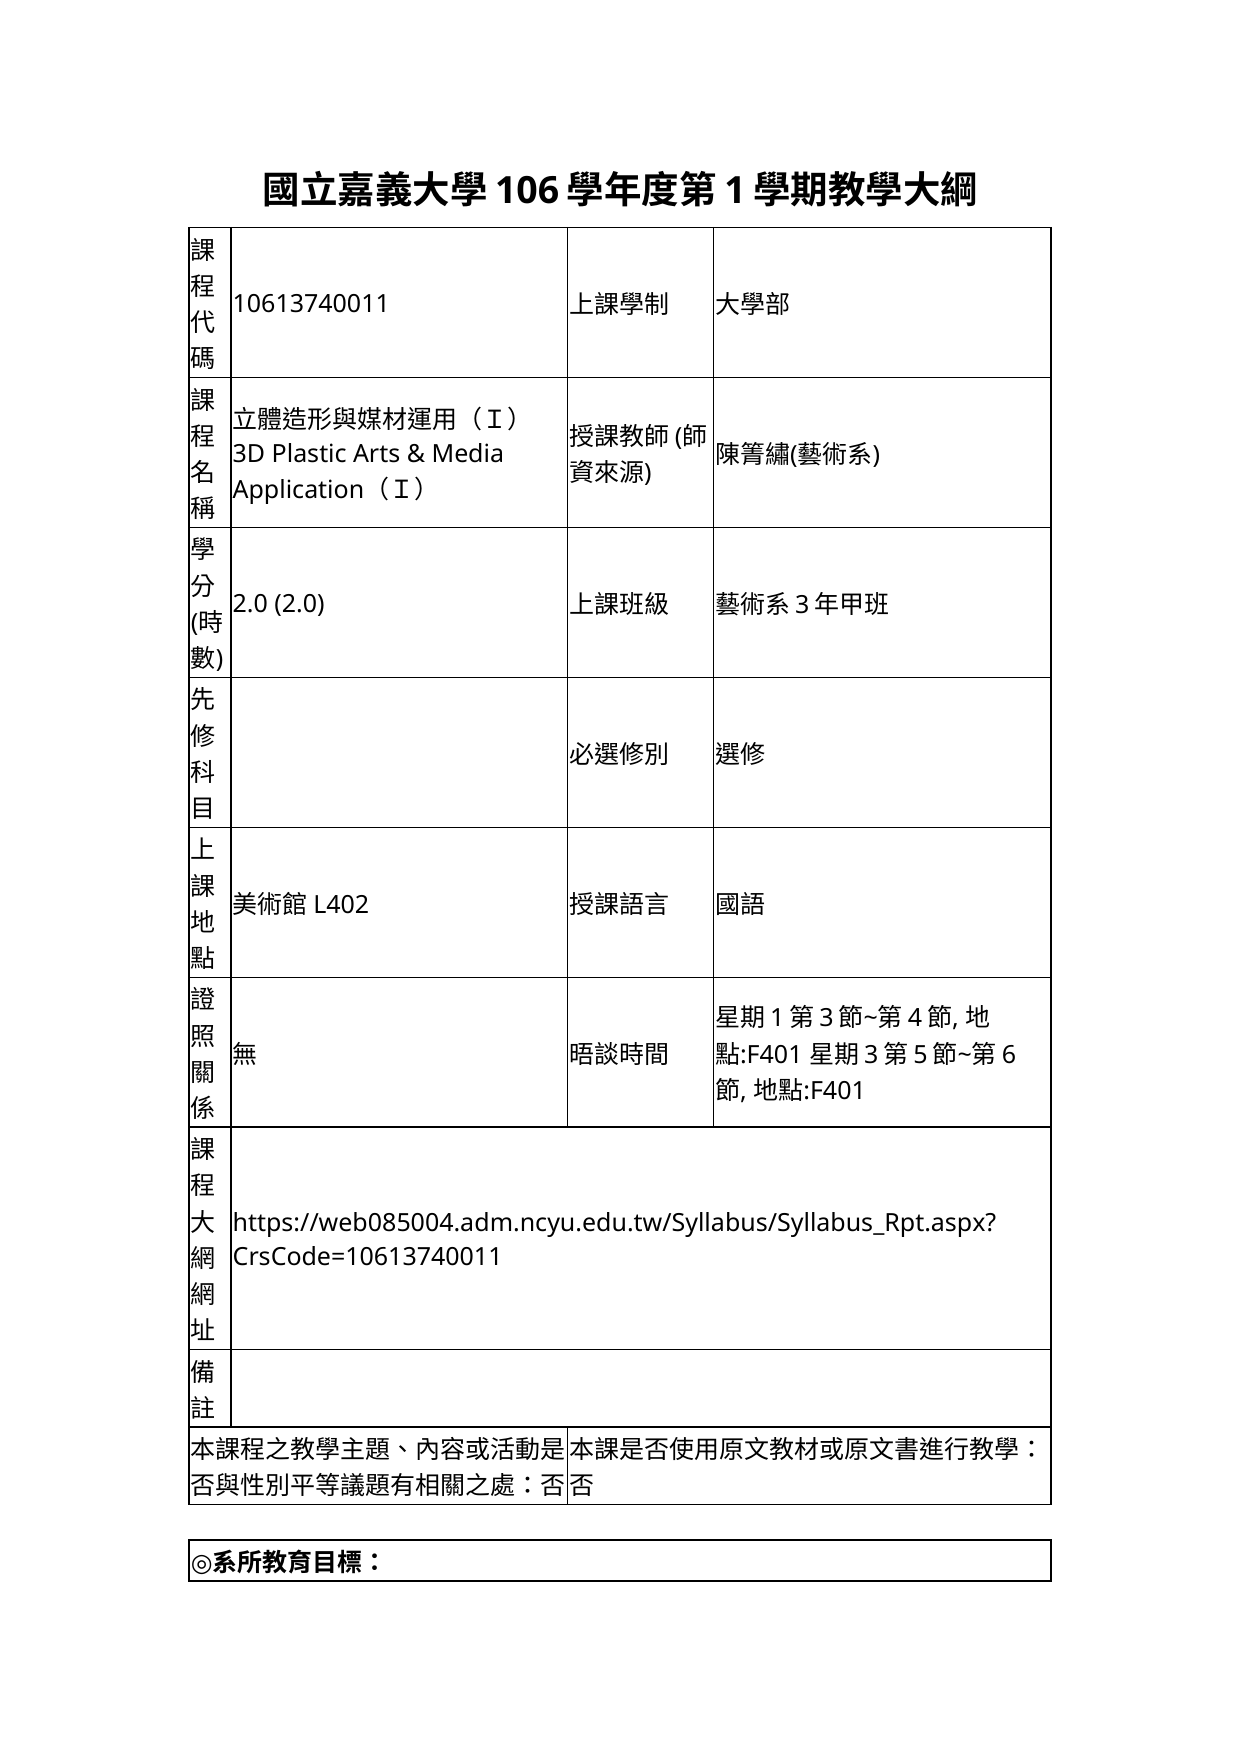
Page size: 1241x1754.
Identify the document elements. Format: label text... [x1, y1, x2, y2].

table_cell 證照關係 [190, 978, 230, 1126]
table_cell 陳箐繡(藝術系) [714, 378, 1050, 527]
table_cell https://web085004.adm.ncyu.edu.tw/Syllabus/Syllabus_Rpt.aspx?CrsCode=10613740011 [232, 1128, 1050, 1349]
table_header 10613740011 [232, 228, 567, 377]
table_cell 立體造形與媒材運用（Ｉ） 3D Plastic Arts & Media Application（Ｉ） [232, 378, 567, 527]
table_cell 藝術系3年甲班 [714, 528, 1050, 677]
table_cell 星期1第3節~第4節, 地點:F401 星期3第5節~第6節, 地點:F401 [714, 978, 1050, 1126]
table_cell 晤談時間 [568, 978, 713, 1126]
table_cell [232, 1350, 1050, 1426]
table_header [188, 225, 1053, 1584]
table_cell 授課教師 (師資來源) [568, 378, 713, 527]
table_cell 選修 [714, 678, 1050, 826]
table_header ◎系所教育目標： [190, 1541, 1050, 1580]
table_cell 課程大網網址 [190, 1128, 230, 1349]
table_cell 國語 [714, 828, 1050, 976]
table_cell 本課是否使用原文教材或原文書進行教學：否 [568, 1428, 1050, 1503]
table_cell 無 [232, 978, 567, 1126]
table_cell 備 註 [190, 1350, 230, 1426]
table_cell 課程名稱 [190, 378, 230, 527]
table_cell 上課班級 [568, 528, 713, 677]
table_header 大學部 [714, 228, 1050, 377]
table_header 上課學制 [568, 228, 713, 377]
table_cell 2.0 (2.0) [232, 528, 567, 677]
table_cell 授課語言 [568, 828, 713, 976]
table_cell 上課地點 [190, 828, 230, 976]
table_cell [232, 678, 567, 826]
table_header 課程代碼 [190, 228, 230, 377]
table_cell 本課程之教學主題、內容或活動是否與性別平等議題有相關之處：否 [190, 1428, 567, 1503]
table_cell 美術館 L402 [232, 828, 567, 976]
table_cell 先修科目 [190, 678, 230, 826]
table_cell 必選修別 [568, 678, 713, 826]
table_cell 學分(時數) [190, 528, 230, 677]
subtitle 國立嘉義大學106學年度第1學期教學大綱 [187, 160, 1053, 215]
